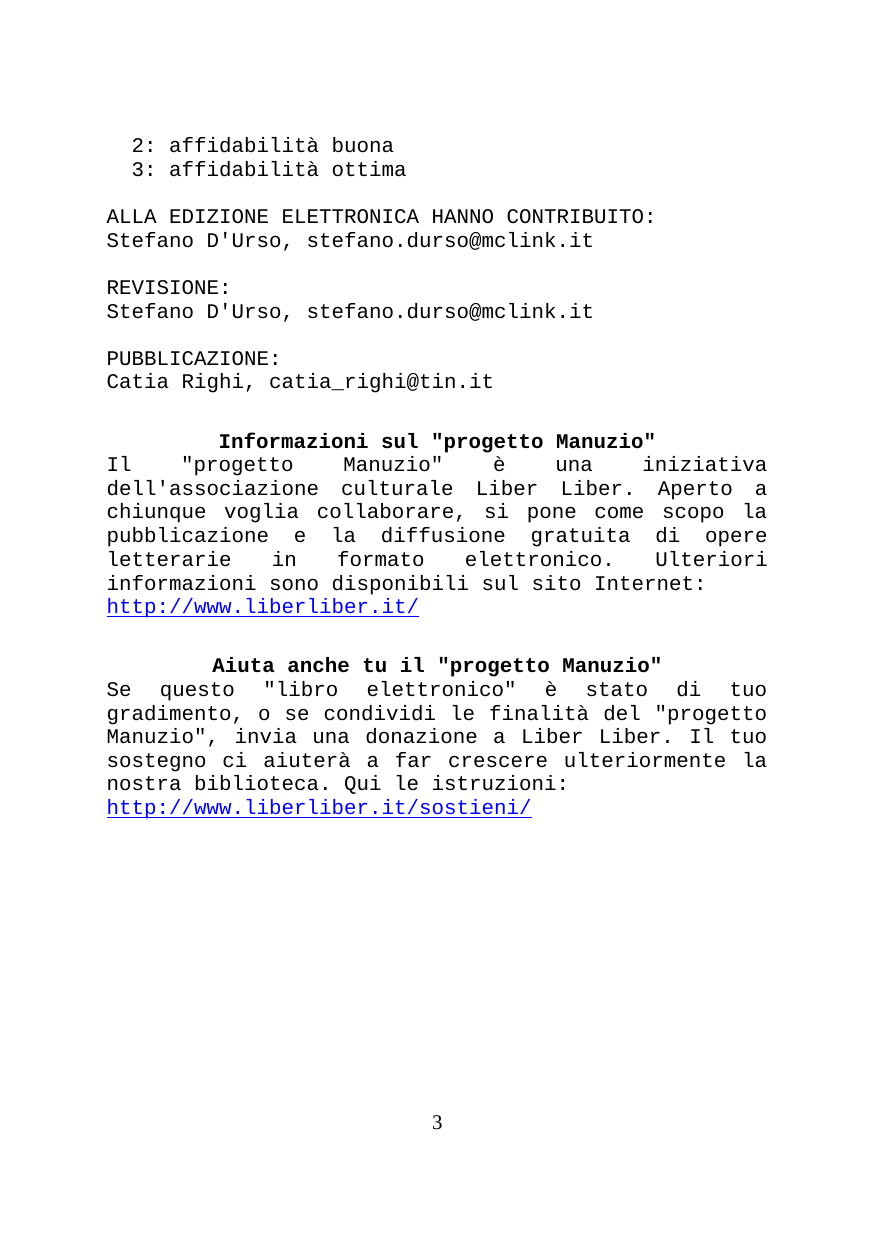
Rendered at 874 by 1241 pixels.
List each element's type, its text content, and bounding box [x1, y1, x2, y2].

text Stefano D'Urso, stefano.durso@mclink.it [106, 230, 768, 253]
text ALLA EDIZIONE ELETTRONICA HANNO CONTRIBUITO: [106, 206, 768, 230]
text Catia Righi, catia_righi@tin.it [106, 372, 768, 395]
text http://www.liberliber.it/ [106, 596, 768, 620]
text Il "progetto Manuzio" è una iniziativa dell'associazione culturale Liber Liber. Aperto a chiunque voglia collaborare, si pone come scopo la pubblicazione e la diffusione gratuita di opere letterarie in formato elettronico. Ulteriori informazioni sono disponibili sul sito Internet: [106, 454, 768, 596]
text REVISIONE: [106, 277, 768, 301]
text 2: affidabilità buona [106, 135, 768, 159]
text PUBBLICAZIONE: [106, 348, 768, 372]
text Se questo "libro elettronico" è stato di tuo gradimento, o se condividi le finalità del "progetto Manuzio", invia una donazione a Liber Liber. Il tuo sostegno ci aiuterà a far crescere ulteriormente la nostra biblioteca. Qui le istruzioni: [106, 679, 768, 797]
text http://www.liberliber.it/sostieni/ [106, 797, 768, 821]
text Informazioni sul "progetto Manuzio" [106, 431, 768, 454]
text 3: affidabilità ottima [106, 159, 768, 182]
text Stefano D'Urso, stefano.durso@mclink.it [106, 301, 768, 324]
text Aiuta anche tu il "progetto Manuzio" [106, 655, 768, 679]
